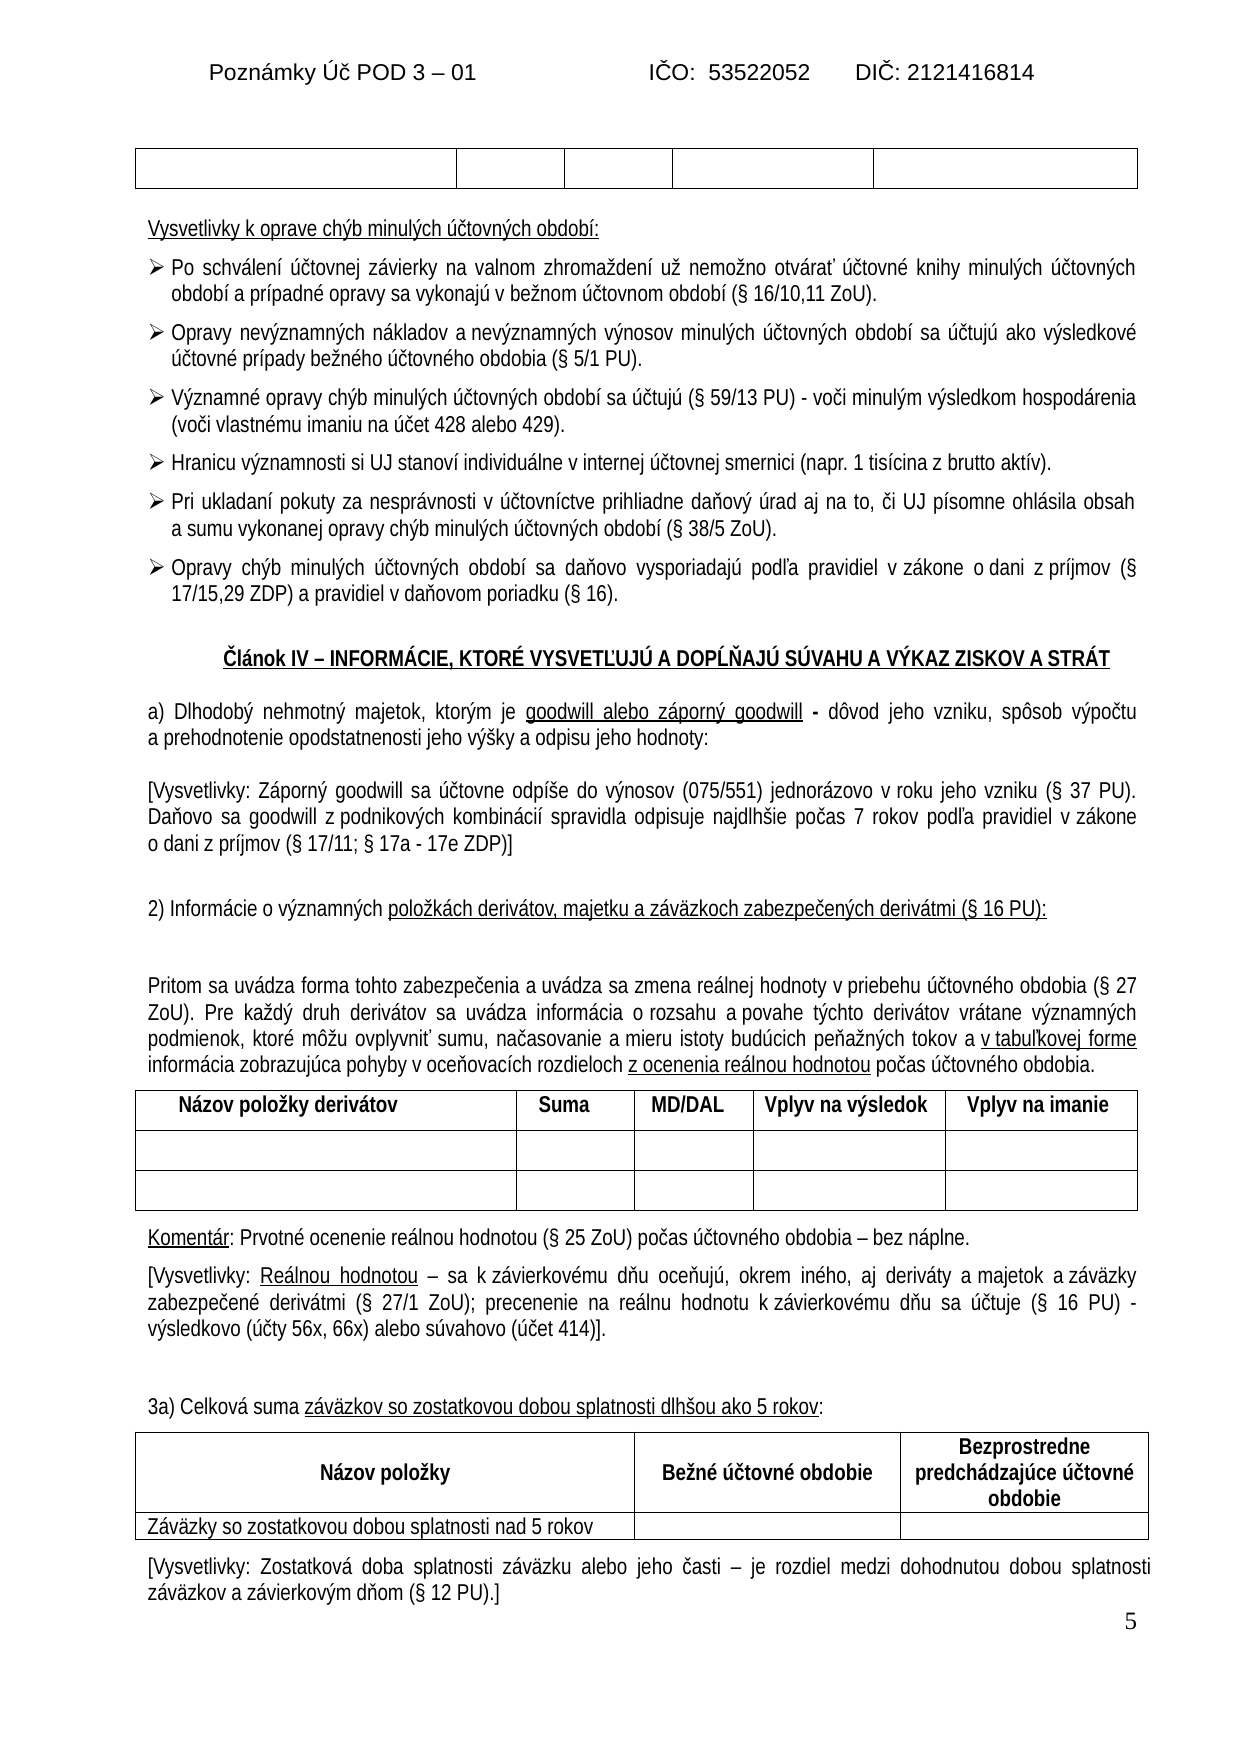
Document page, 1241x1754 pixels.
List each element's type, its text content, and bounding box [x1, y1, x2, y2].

table_cell [635, 1513, 900, 1539]
table_cell [136, 1131, 516, 1170]
table_cell [874, 149, 1137, 187]
text 3a) Celková suma záväzkov so zostatkovou dobou splatnosti dlhšou ako 5 rokov: [148, 1393, 1151, 1419]
table_cell [673, 149, 873, 187]
table_header MD/DAL [635, 1091, 753, 1130]
text Komentár: Prvotné ocenenie reálnou hodnotou (§ 25 ZoU) počas účtovného obdobia – bez náplne. [148, 1223, 1186, 1250]
table_cell [901, 1513, 1148, 1539]
list Opravy chýb minulých účtovných období sa daňovo vysporiadajú podľa pravidiel v zákone o dani z príjmov (§ 17/15,29 ZDP) a pravidiel v daňovom poriadku (§ 16). [148, 553, 1137, 606]
table_cell [517, 1131, 634, 1170]
table_cell [946, 1171, 1137, 1210]
list Významné opravy chýb minulých účtovných období sa účtujú (§ 59/13 PU) - voči minulým výsledkom hospodárenia (voči vlastnému imaniu na účet 428 alebo 429). [148, 384, 1137, 437]
table_header Bežné účtovné obdobie [635, 1433, 900, 1512]
table_cell [946, 1131, 1137, 1170]
table_header Vplyv na imanie [946, 1091, 1137, 1130]
list Pri ukladaní pokuty za nesprávnosti v účtovníctve prihliadne daňový úrad aj na to, či UJ písomne ohlásila obsah a sumu vykonanej opravy chýb minulých účtovných období (§ 38/5 ZoU). [148, 488, 1137, 541]
table_cell [754, 1171, 945, 1210]
table_cell [136, 149, 456, 187]
table_cell [565, 149, 672, 187]
table_cell [136, 1171, 516, 1210]
text a) Dlhodobý nehmotný majetok, ktorým je goodwill alebo záporný goodwill - dôvod jeho vzniku, spôsob výpočtu a prehodnotenie opodstatnenosti jeho výšky a odpisu jeho hodnoty: [148, 698, 1137, 750]
table_header Bezprostredne predchádzajúce účtovné obdobie [901, 1433, 1148, 1512]
table_header Názov položky [136, 1433, 634, 1512]
text Pritom sa uvádza forma tohto zabezpečenia a uvádza sa zmena reálnej hodnoty v priebehu účtovného obdobia (§ 27 ZoU). Pre každý druh derivátov sa uvádza informácia o rozsahu a povahe týchto derivátov vrátane významných podmienok, ktoré môžu ovplyvniť sumu, načasovanie a mieru istoty budúcich peňažných tokov a v tabuľkovej forme informácia zobrazujúca pohyby v oceňovacích rozdieloch z ocenenia reálnou hodnotou počas účtovného obdobia. [148, 972, 1137, 1078]
list Po schválení účtovnej závierky na valnom zhromaždení už nemožno otvárať účtovné knihy minulých účtovných období a prípadné opravy sa vykonajú v bežnom účtovnom období (§ 16/10,11 ZoU). [148, 254, 1137, 306]
table_cell [457, 149, 564, 187]
list Hranicu významnosti si UJ stanoví individuálne v internej účtovnej smernici (napr. 1 tisícina z brutto aktív). [148, 449, 1137, 476]
table_cell [635, 1131, 753, 1170]
text Článok IV – INFORMÁCIE, KTORÉ VYSVETĽUJÚ A DOPĹŇAJÚ SÚVAHU A VÝKAZ ZISKOV A STRÁT [148, 645, 1186, 671]
table_cell [754, 1131, 945, 1170]
text [Vysvetlivky: Zostatková doba splatnosti záväzku alebo jeho časti – je rozdiel medzi dohodnutou dobou splatnosti záväzkov a závierkovým dňom (§ 12 PU).] [148, 1553, 1151, 1605]
table_cell [635, 1171, 753, 1210]
table_cell Záväzky so zostatkovou dobou splatnosti nad 5 rokov [136, 1513, 634, 1539]
table_header Názov položky derivátov [136, 1091, 516, 1130]
text [Vysvetlivky: Reálnou hodnotou – sa k závierkovému dňu oceňujú, okrem iného, aj deriváty a majetok a záväzky zabezpečené derivátmi (§ 27/1 ZoU); precenenie na reálnu hodnotu k závierkovému dňu sa účtuje (§ 16 PU) - výsledkovo (účty 56x, 66x) alebo súvahovo (účet 414)]. [148, 1262, 1137, 1341]
text Vysvetlivky k oprave chýb minulých účtovných období: [148, 215, 1137, 241]
table_header Suma [517, 1091, 634, 1130]
list Opravy nevýznamných nákladov a nevýznamných výnosov minulých účtovných období sa účtujú ako výsledkové účtovné prípady bežného účtovného obdobia (§ 5/1 PU). [148, 319, 1137, 372]
table_cell [517, 1171, 634, 1210]
text 2) Informácie o významných položkách derivátov, majetku a záväzkoch zabezpečených derivátmi (§ 16 PU): [148, 895, 1137, 921]
text [Vysvetlivky: Záporný goodwill sa účtovne odpíše do výnosov (075/551) jednorázovo v roku jeho vzniku (§ 37 PU). Daňovo sa goodwill z podnikových kombinácií spravidla odpisuje najdlhšie počas 7 rokov podľa pravidiel v zákone o dani z príjmov (§ 17/11; § 17a - 17e ZDP)] [148, 777, 1137, 856]
table_header Vplyv na výsledok [754, 1091, 945, 1130]
